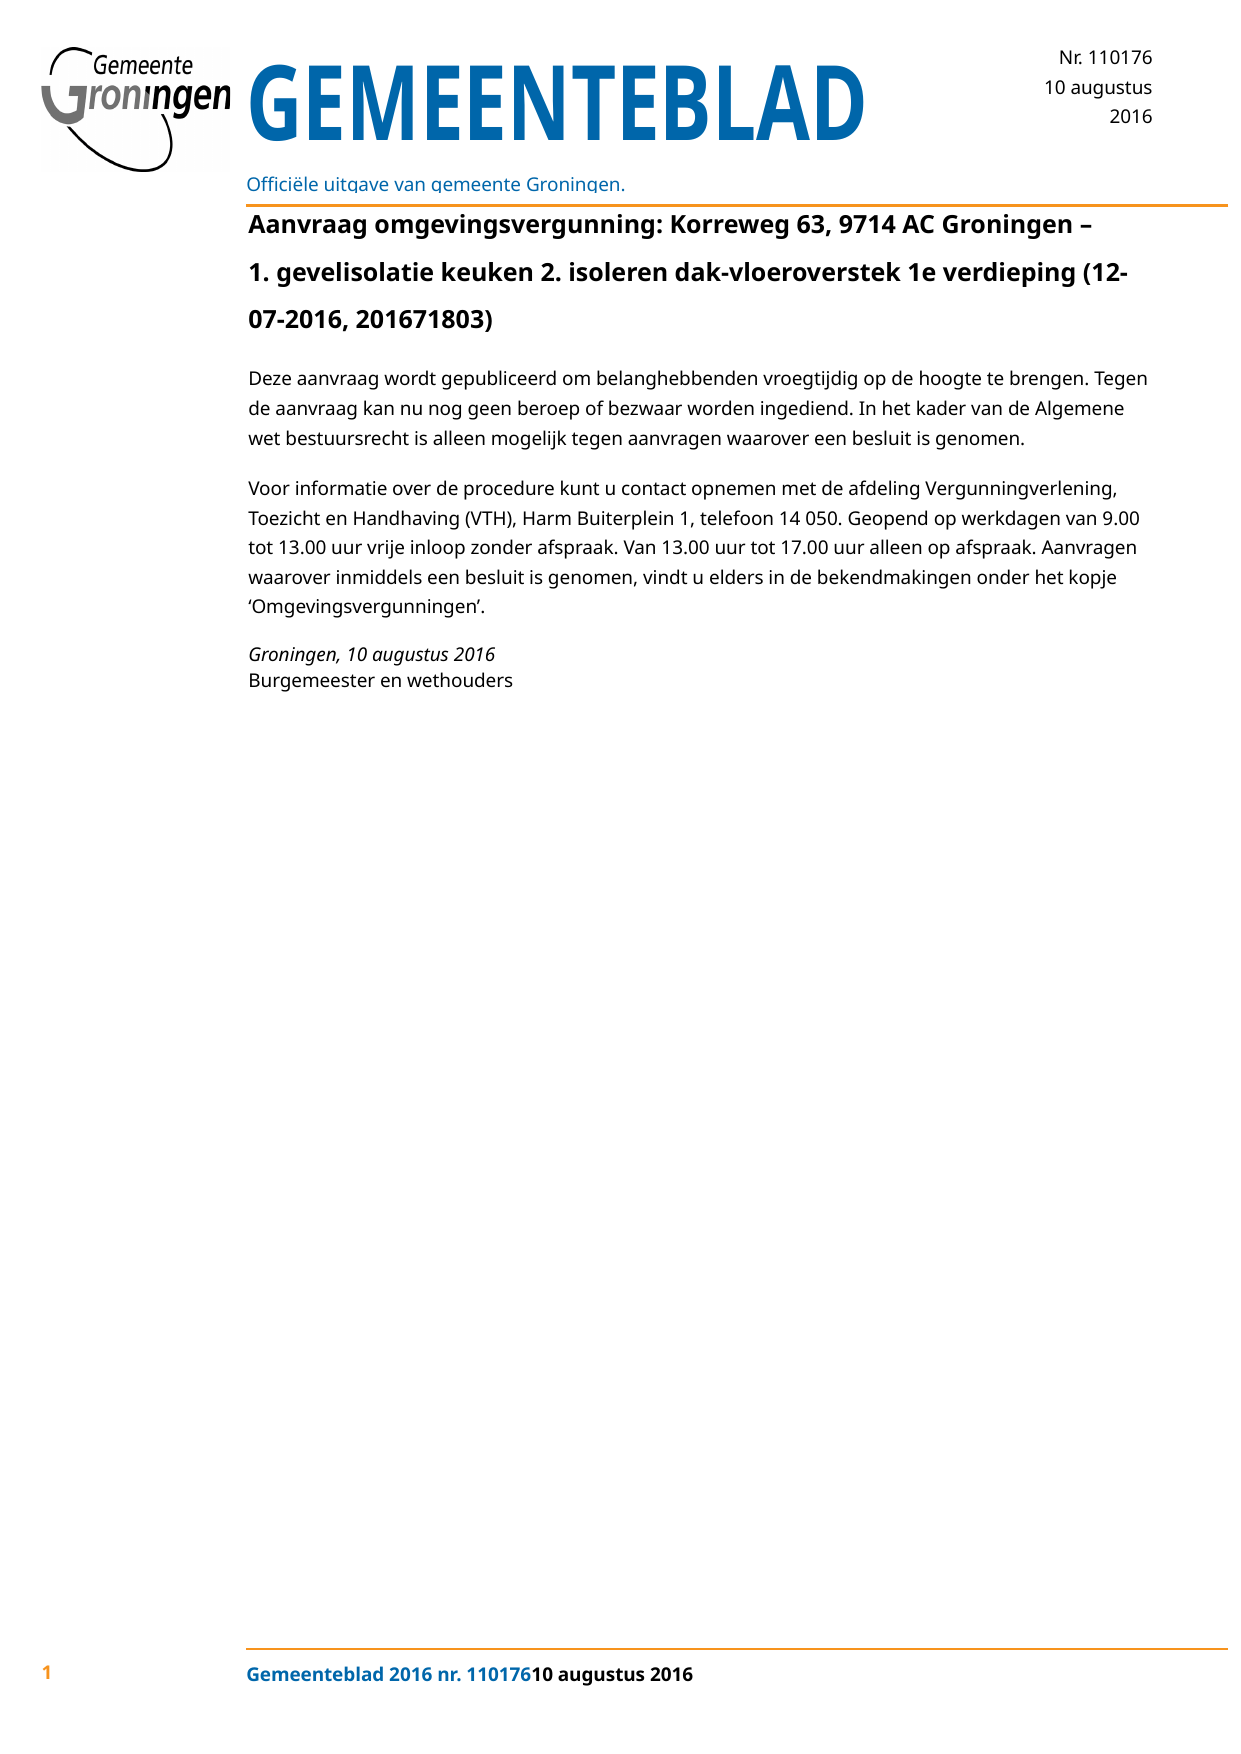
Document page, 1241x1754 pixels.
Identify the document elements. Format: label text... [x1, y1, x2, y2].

text Deze aanvraag wordt gepubliceerd om belanghebbenden vroegtijdig op de hoogte te brengen. Tegen de aanvraag kan nu nog geen beroep of bezwaar worden ingediend. In het kader van de Algemene wet bestuursrecht is alleen mogelijk tegen aanvragen waarover een besluit is genomen. [248, 366, 1152, 450]
picture [41, 47, 231, 172]
text Groningen, 10 augustus 2016 [248, 641, 1152, 667]
text Aanvraag omgevingsvergunning: Korreweg 63, 9714 AC Groningen – 1. gevelisolatie keuken 2. isoleren dak-vloeroverstek 1e verdieping (12-07-2016, 201671803) [248, 207, 1152, 336]
text Voor informatie over de procedure kunt u contact opnemen met de afdeling Vergunningverlening, Toezicht en Handhaving (VTH), Harm Buiterplein 1, telefoon 14 050. Geopend op werkdagen van 9.00 tot 13.00 uur vrije inloop zonder afspraak. Van 13.00 uur tot 17.00 uur alleen op afspraak. Aanvragen waarover inmiddels een besluit is genomen, vindt u elders in de bekendmakingen onder het kopje ‘Omgevingsvergunningen’. [248, 475, 1152, 619]
text Burgemeester en wethouders [248, 667, 1152, 693]
